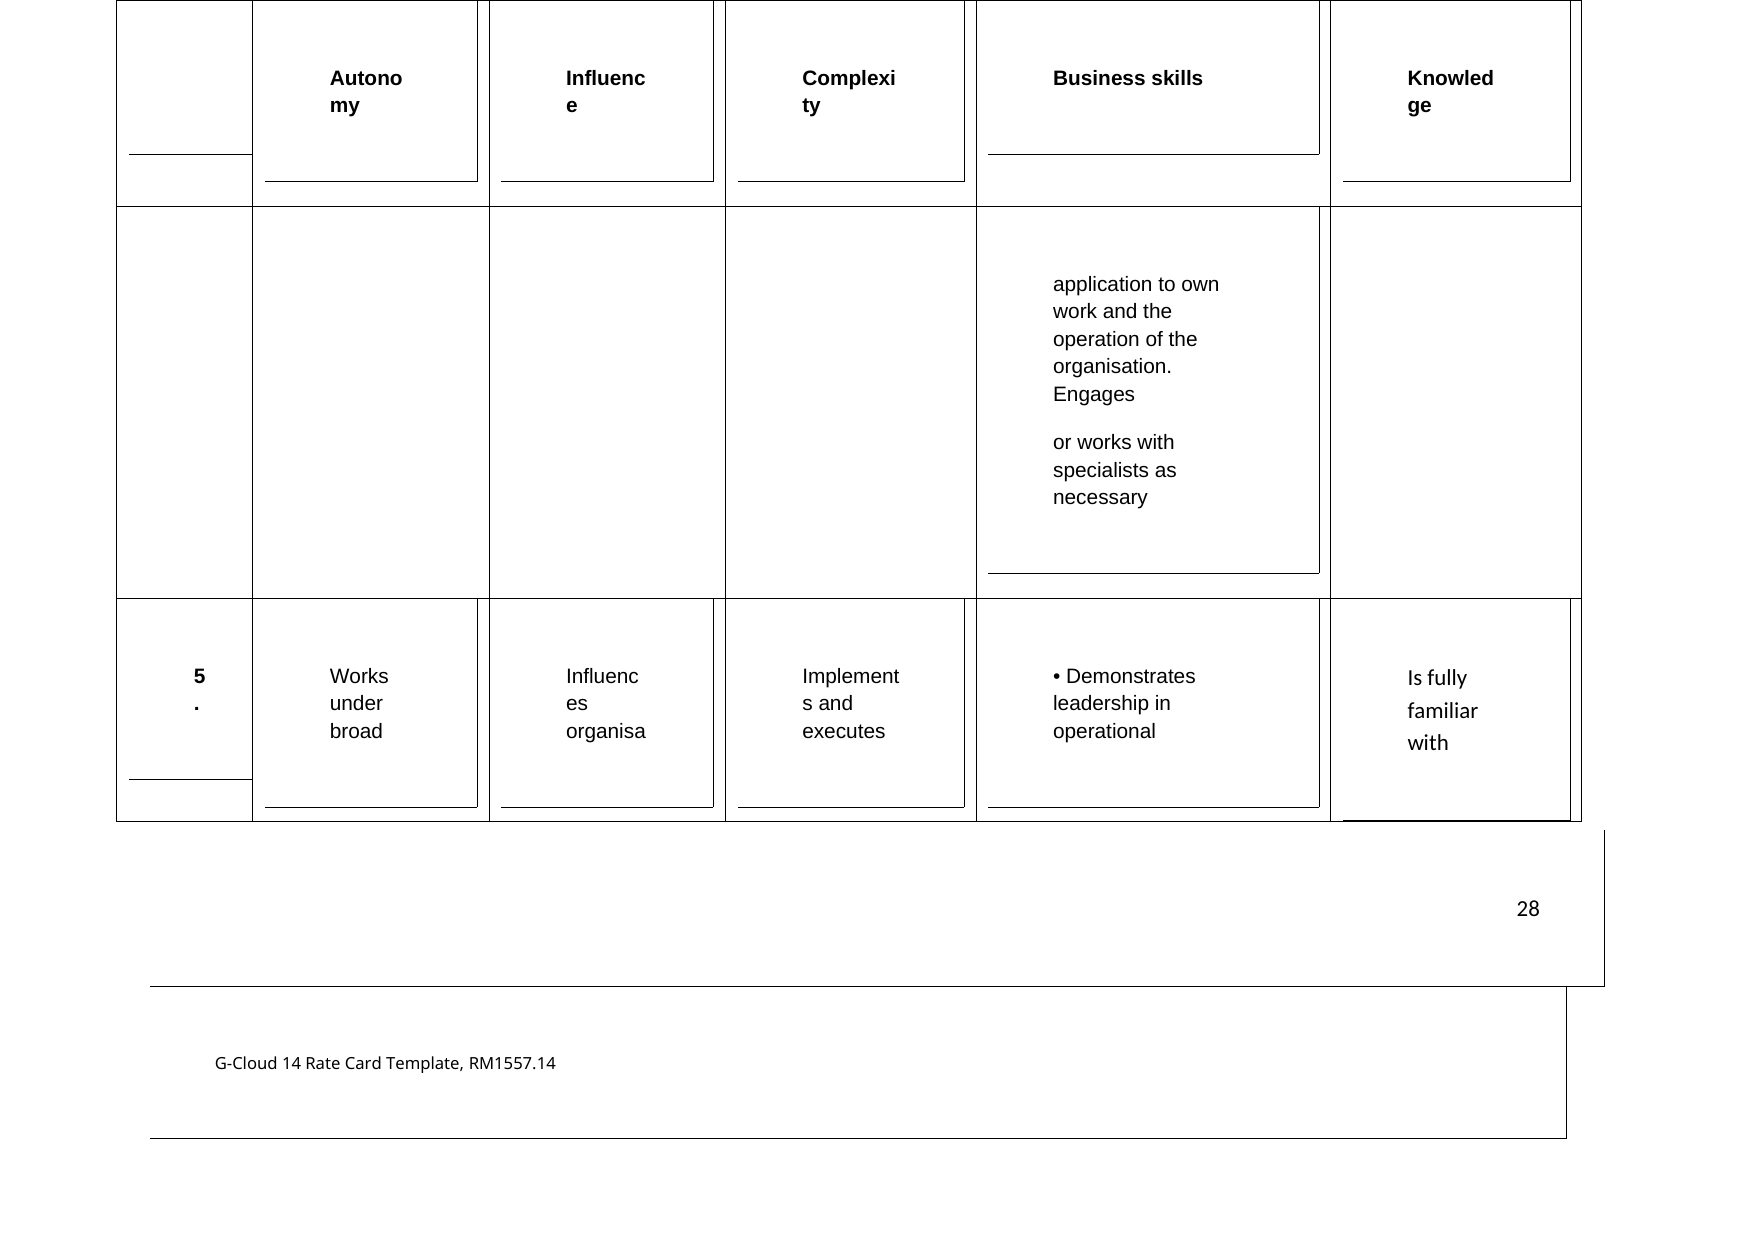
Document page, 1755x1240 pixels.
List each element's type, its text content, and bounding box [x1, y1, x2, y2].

table_cell • Demonstrates leadership in operational [977, 599, 1330, 821]
table_cell [726, 207, 976, 598]
table_cell [117, 207, 252, 598]
table_header Complexity [726, 1, 976, 206]
table_header Business skills [977, 1, 1330, 206]
table_cell Is fully familiar with [1331, 599, 1570, 821]
table_cell Influences organisa [490, 599, 725, 821]
table_cell Implements and executes [726, 599, 976, 821]
table_header Influence [490, 1, 725, 206]
table_header Autonomy [253, 1, 489, 206]
table_cell Works under broad [253, 599, 489, 821]
table_cell [490, 207, 725, 598]
table_cell Ensure, advise [117, 599, 252, 821]
table_header [117, 1, 252, 206]
table_cell application to own work and the operation of the organisation. Engages or works with specialists as necessary [977, 207, 1330, 598]
table_header Knowledge [1331, 1, 1581, 206]
table_cell [253, 207, 489, 598]
table_cell [1331, 207, 1581, 598]
